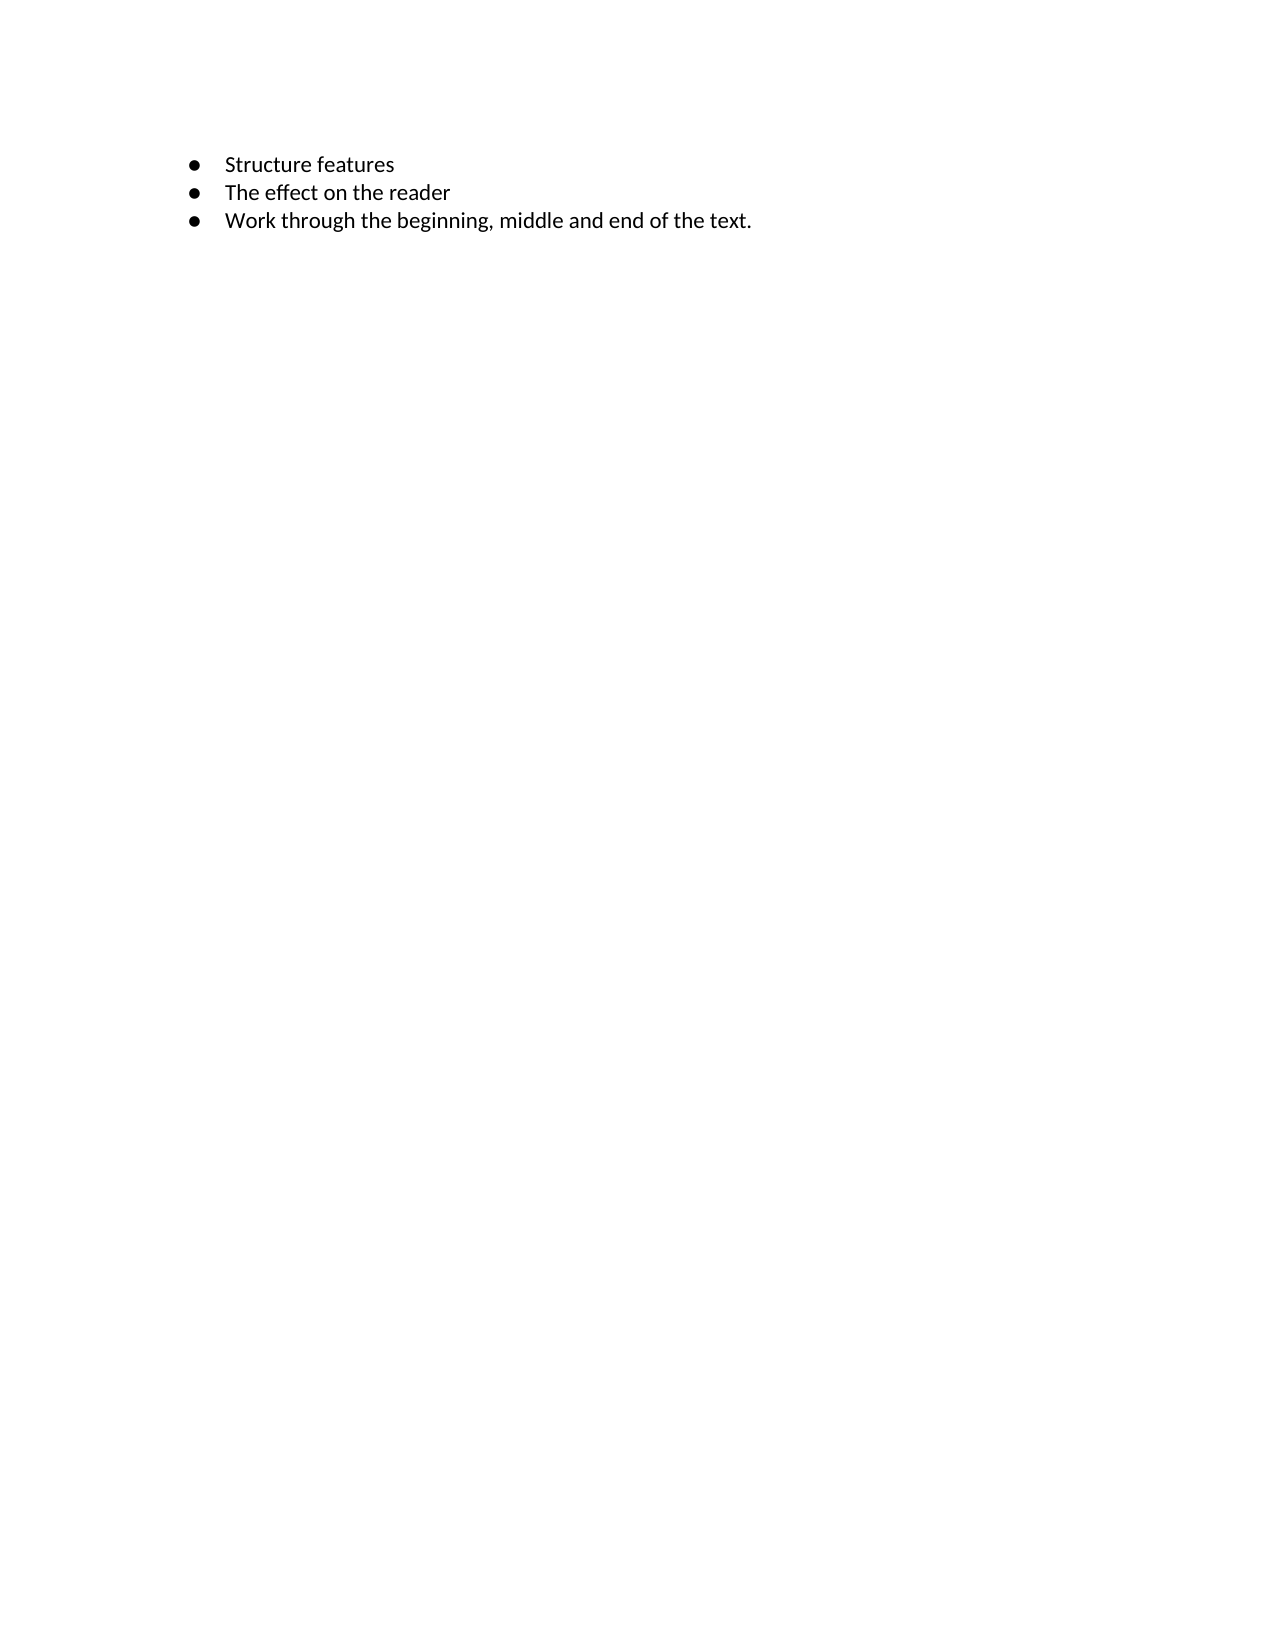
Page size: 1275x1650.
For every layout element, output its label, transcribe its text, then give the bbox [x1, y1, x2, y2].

list Work through the beginning, middle and end of the text. [187, 206, 1125, 234]
list Structure features [187, 150, 1125, 178]
list The effect on the reader [187, 178, 1125, 206]
